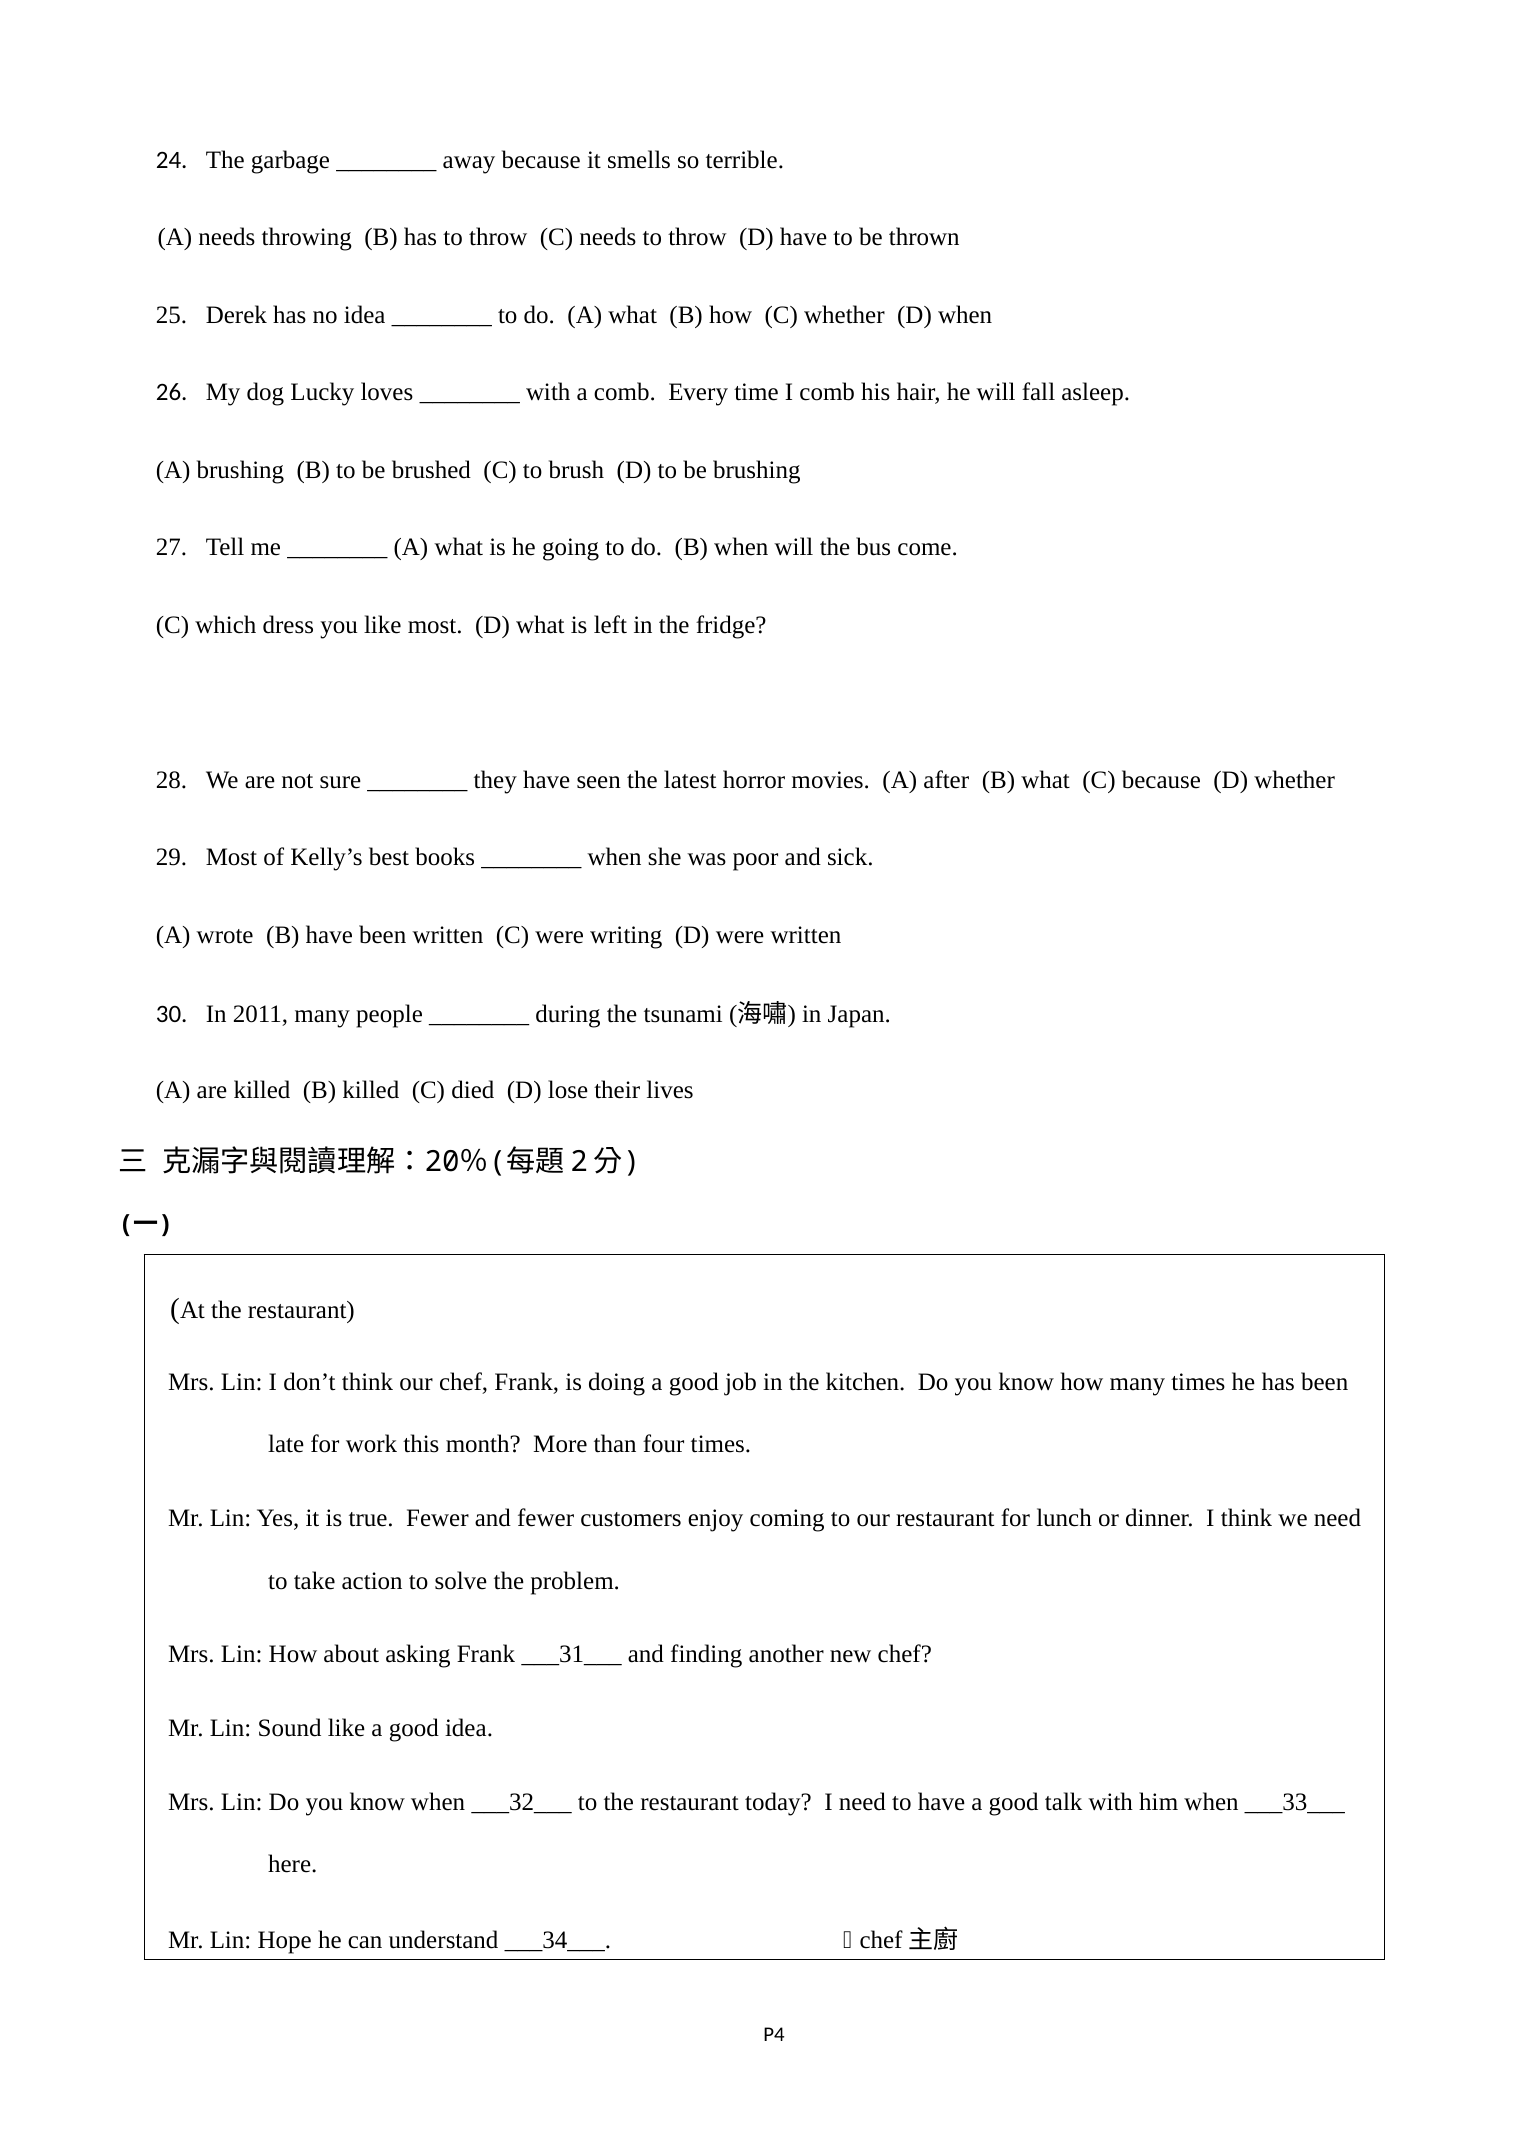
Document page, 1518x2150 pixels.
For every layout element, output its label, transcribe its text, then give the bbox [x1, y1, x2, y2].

list Derek has no idea ________ to do. (A) what (B) how (C) whether (D) when [156, 272, 1429, 335]
text 三 克漏字與閱讀理解：20％(每題2分) [118, 1117, 1429, 1180]
text (A) are killed (B) killed (C) died (D) lose their lives [118, 1047, 1429, 1110]
text (一) [118, 1180, 1429, 1242]
list Most of Kelly’s best books ________ when she was poor and sick. [156, 815, 1429, 877]
text (A) wrote (B) have been written (C) were writing (D) were written [156, 892, 1429, 955]
text (C) which dress you like most. (D) what is left in the fridge? [156, 582, 1429, 645]
list The garbage ________ away because it smells so terrible. [156, 117, 1429, 180]
list We are not sure ________ they have seen the latest horror movies. (A) after (B) what (C) because (D) whether [156, 737, 1429, 800]
list Tell me ________ (A) what is he going to do. (B) when will the bus come. [156, 505, 1429, 567]
list My dog Lucky loves ________ with a comb. Every time I comb his hair, he will fall asleep. [156, 350, 1429, 412]
text (A) needs throwing (B) has to throw (C) needs to throw (D) have to be thrown [157, 195, 1429, 257]
text (A) brushing (B) to be brushed (C) to brush (D) to be brushing [156, 427, 1429, 490]
list In 2011, many people ________ during the tsunami (海嘯) in Japan. [156, 970, 1429, 1032]
table_header (At the restaurant) Mrs. Lin: I don’t think our chef, Frank, is doing a good job in the kitchen. Do you know how many times he has been late for work this month? More than four times. Mr. Lin: Yes, it is true. Fewer and fewer customers enjoy coming to our restaurant for lunch or dinner. I think we need to take action to solve the problem. Mrs. Lin: How about asking Frank ___31___ and finding another new chef? Mr. Lin: Sound like a good idea. Mrs. Lin: Do you know when ___32___ to the restaurant today? I need to have a good talk with him when ___33___ here. Mr. Lin: Hope he can understand ___34___.  chef 主廚 [145, 1255, 1384, 1958]
